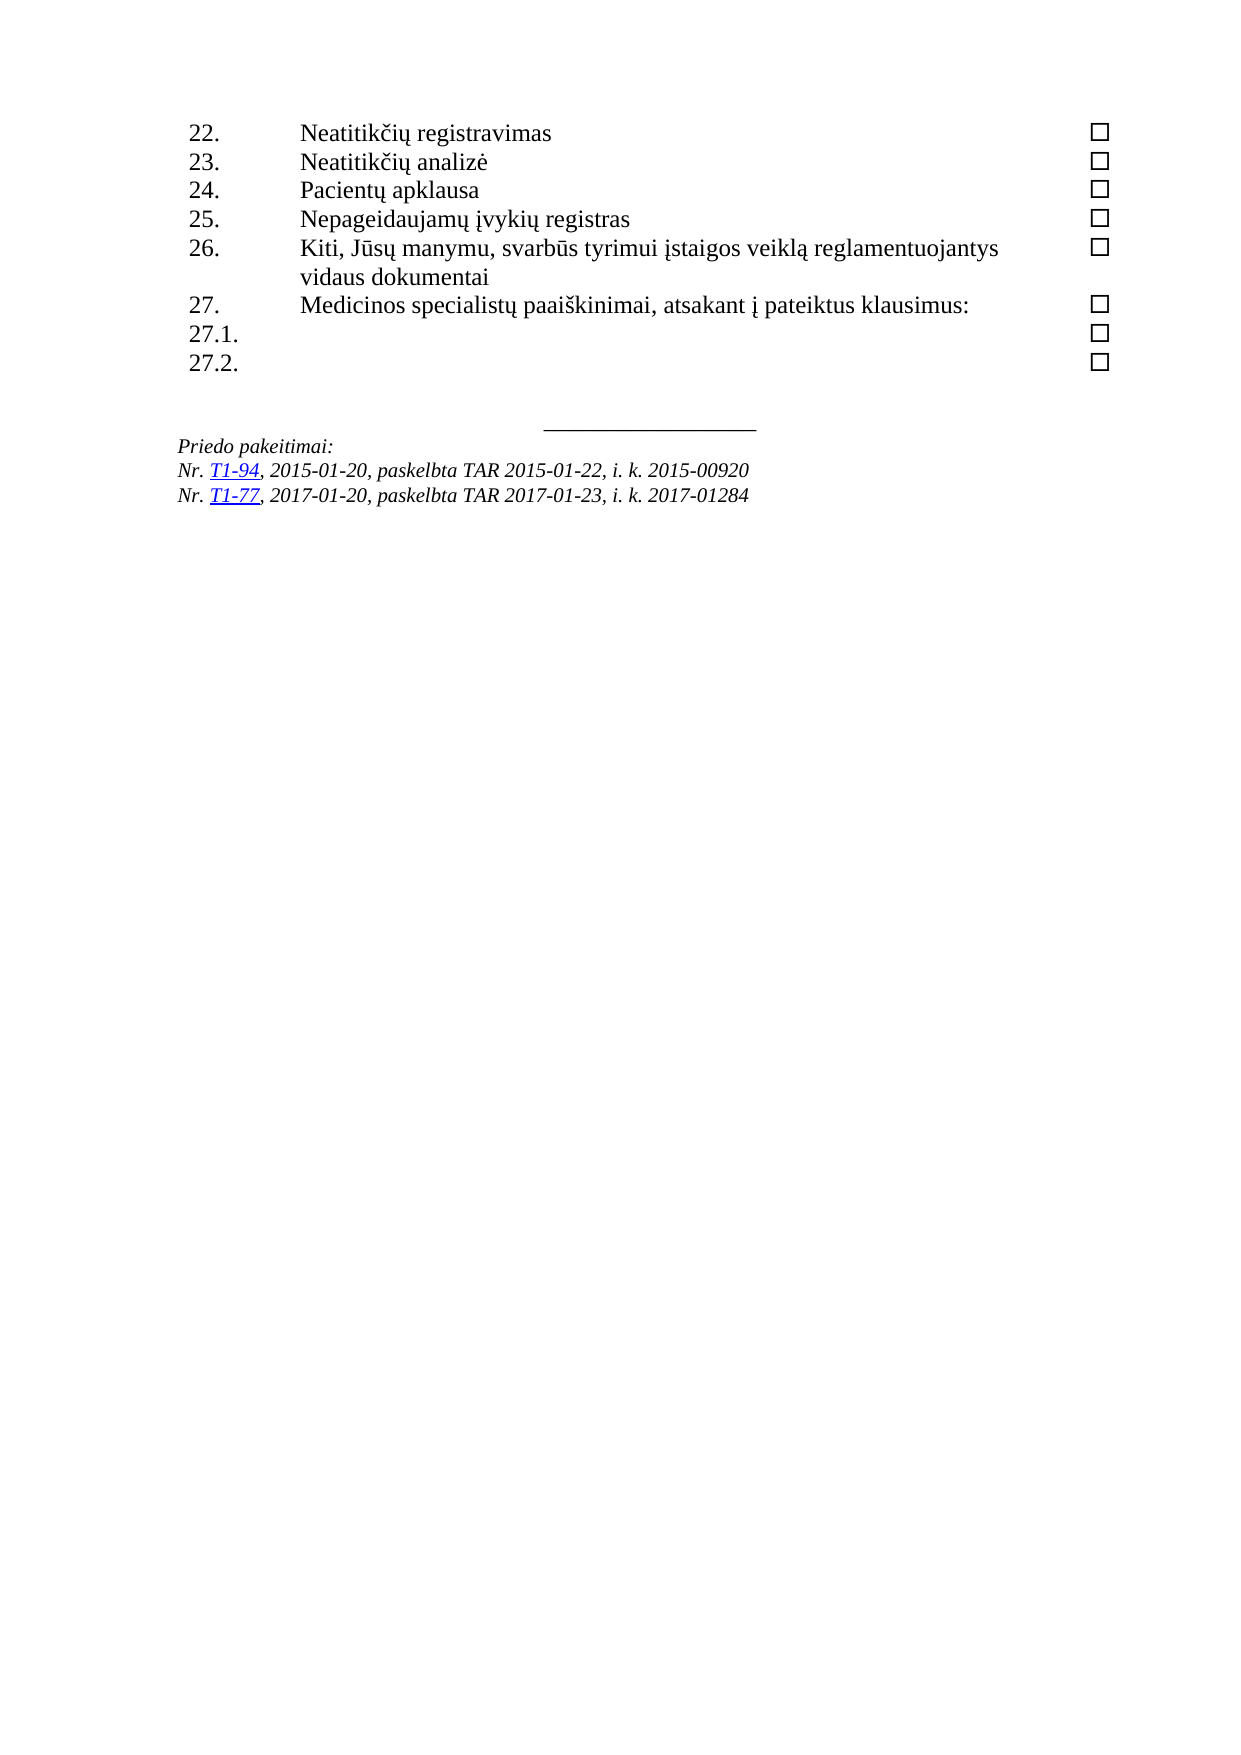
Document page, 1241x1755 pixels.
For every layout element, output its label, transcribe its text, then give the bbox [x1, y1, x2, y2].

table_cell Pacientų apklausa [289, 176, 1013, 204]
text Nr. T1-77, 2017-01-20, paskelbta TAR 2017-01-23, i. k. 2017-01284 [177, 482, 1122, 507]
table_cell [289, 319, 1013, 348]
table_cell 27. [177, 291, 288, 319]
table_cell 26. [177, 233, 288, 291]
table_cell 25. [177, 204, 288, 233]
table_cell Neatitikčių analizė [289, 147, 1013, 176]
table_cell [] [1014, 319, 1122, 348]
table_cell Medicinos specialistų paaiškinimai, atsakant į pateiktus klausimus: [289, 291, 1013, 319]
table_cell [] [1014, 176, 1122, 204]
table_cell 23. [177, 147, 288, 176]
table_cell 22. [177, 118, 288, 147]
table_cell 27.1. [177, 319, 288, 348]
table_cell [] [1014, 291, 1122, 319]
table_cell [] [1014, 118, 1122, 147]
table_cell Nepageidaujamų įvykių registras [289, 204, 1013, 233]
table_cell Kiti, Jūsų manymu, svarbūs tyrimui įstaigos veiklą reglamentuojantys vidaus dokumentai [289, 233, 1013, 291]
text _________________ [177, 406, 1122, 434]
table_cell [] [1014, 348, 1122, 377]
table_cell Neatitikčių registravimas [289, 118, 1013, 147]
table_cell [289, 348, 1013, 377]
table_cell 27.2. [177, 348, 288, 377]
text Nr. T1-94, 2015-01-20, paskelbta TAR 2015-01-22, i. k. 2015-00920 [177, 458, 1122, 482]
text Priedo pakeitimai: [177, 434, 1122, 458]
table_cell 24. [177, 176, 288, 204]
table_cell [] [1014, 233, 1122, 291]
table_cell [] [1014, 147, 1122, 176]
table_cell [] [1014, 204, 1122, 233]
